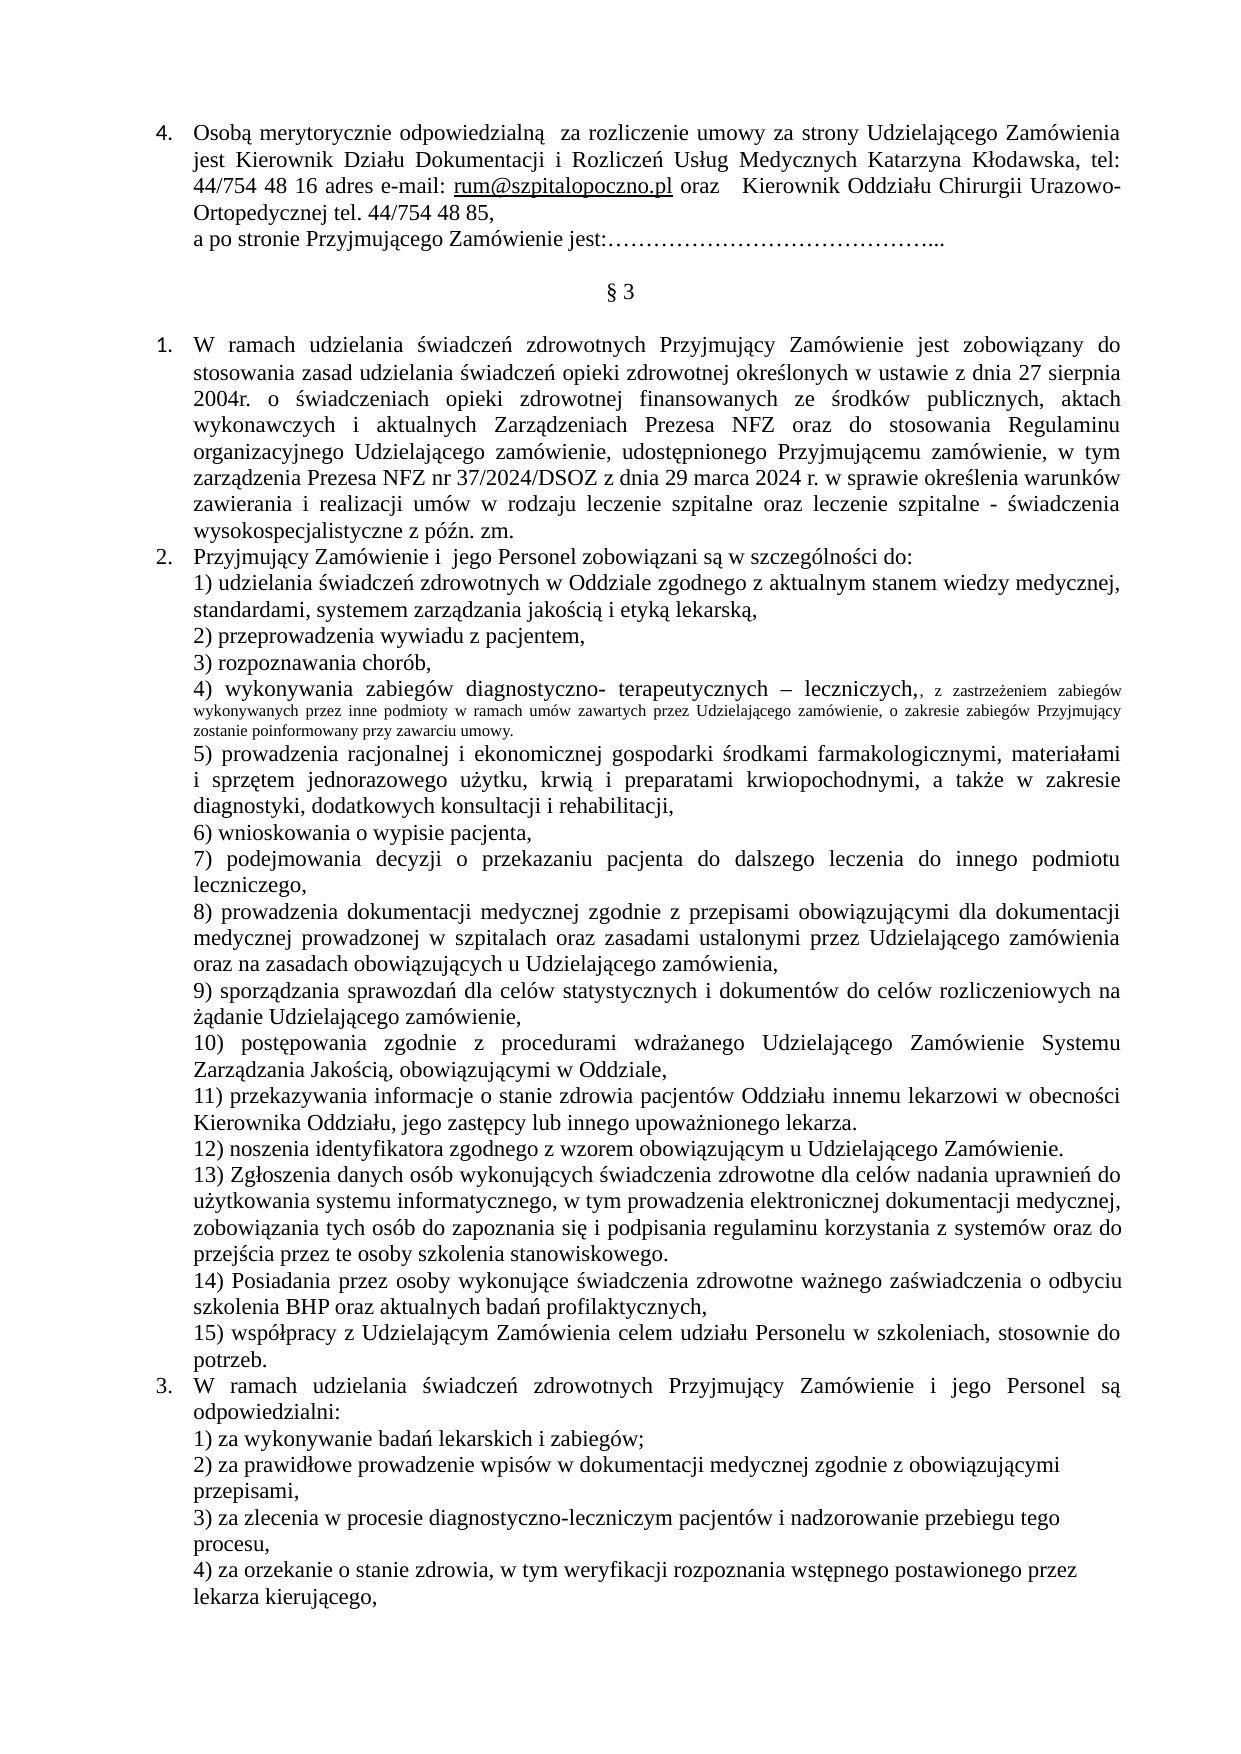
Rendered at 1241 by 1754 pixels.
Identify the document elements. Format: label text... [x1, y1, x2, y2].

text 4) wykonywania zabiegów diagnostyczno- terapeutycznych – leczniczych,, z zastrzeżeniem zabiegów wykonywanych przez inne podmioty w ramach umów zawartych przez Udzielającego zamówienie, o zakresie zabiegów Przyjmujący zostanie poinformowany przy zawarciu umowy. [193, 675, 1122, 739]
text 14) Posiadania przez osoby wykonujące świadczenia zdrowotne ważnego zaświadczenia o odbyciu szkolenia BHP oraz aktualnych badań profilaktycznych, [193, 1267, 1122, 1319]
list W ramach udzielania świadczeń zdrowotnych Przyjmujący Zamówienie jest zobowiązany do stosowania zasad udzielania świadczeń opieki zdrowotnej określonych w ustawie z dnia 27 sierpnia 2004r. o świadczeniach opieki zdrowotnej finansowanych ze środków publicznych, aktach wykonawczych i aktualnych Zarządzeniach Prezesa NFZ oraz do stosowania Regulaminu organizacyjnego Udzielającego zamówienie, udostępnionego Przyjmującemu zamówienie, w tym zarządzenia Prezesa NFZ nr 37/2024/DSOZ z dnia 29 marca 2024 r. w sprawie określenia warunków zawierania i realizacji umów w rodzaju leczenie szpitalne oraz leczenie szpitalne - świadczenia wysokospecjalistyczne z późn. zm. [156, 331, 1122, 543]
text 2) przeprowadzenia wywiadu z pacjentem, [193, 622, 1122, 648]
text 8) prowadzenia dokumentacji medycznej zgodnie z przepisami obowiązującymi dla dokumentacji medycznej prowadzonej w szpitalach oraz zasadami ustalonymi przez Udzielającego zamówienia oraz na zasadach obowiązujących u Udzielającego zamówienia, [193, 898, 1122, 977]
text a po stronie Przyjmującego Zamówienie jest:……………………………………... [193, 225, 1122, 252]
text 6) wnioskowania o wypisie pacjenta, [193, 819, 1122, 845]
text 3) rozpoznawania chorób, [193, 648, 1122, 675]
text 9) sporządzania sprawozdań dla celów statystycznych i dokumentów do celów rozliczeniowych na żądanie Udzielającego zamówienie, [193, 977, 1122, 1029]
text 1) udzielania świadczeń zdrowotnych w Oddziale zgodnego z aktualnym stanem wiedzy medycznej, standardami, systemem zarządzania jakością i etyką lekarską, [193, 569, 1122, 622]
text 12) noszenia identyfikatora zgodnego z wzorem obowiązującym u Udzielającego Zamówienie. [193, 1135, 1122, 1161]
text 10) postępowania zgodnie z procedurami wdrażanego Udzielającego Zamówienie Systemu Zarządzania Jakością, obowiązującymi w Oddziale, [193, 1029, 1122, 1082]
text 7) podejmowania decyzji o przekazaniu pacjenta do dalszego leczenia do innego podmiotu leczniczego, [193, 845, 1122, 898]
list Przyjmujący Zamówienie i jego Personel zobowiązani są w szczególności do: [156, 543, 1122, 569]
text 4) za orzekanie o stanie zdrowia, w tym weryfikacji rozpoznania wstępnego postawionego przez lekarza kierującego, [193, 1557, 1122, 1609]
text 2) za prawidłowe prowadzenie wpisów w dokumentacji medycznej zgodnie z obowiązującymi przepisami, [193, 1451, 1122, 1504]
text 15) współpracy z Udzielającym Zamówienia celem udziału Personelu w szkoleniach, stosownie do potrzeb. [193, 1319, 1122, 1372]
text 3) za zlecenia w procesie diagnostyczno-leczniczym pacjentów i nadzorowanie przebiegu tego procesu, [193, 1504, 1122, 1557]
list Osobą merytorycznie odpowiedzialną za rozliczenie umowy za strony Udzielającego Zamówienia jest Kierownik Działu Dokumentacji i Rozliczeń Usług Medycznych Katarzyna Kłodawska, tel: 44/754 48 16 adres e-mail: rum@szpitalopoczno.pl oraz Kierownik Oddziału Chirurgii Urazowo-Ortopedycznej tel. 44/754 48 85, [156, 118, 1122, 225]
text § 3 [118, 278, 1122, 304]
text 13) Zgłoszenia danych osób wykonujących świadczenia zdrowotne dla celów nadania uprawnień do użytkowania systemu informatycznego, w tym prowadzenia elektronicznej dokumentacji medycznej, zobowiązania tych osób do zapoznania się i podpisania regulaminu korzystania z systemów oraz do przejścia przez te osoby szkolenia stanowiskowego. [193, 1161, 1122, 1267]
text 5) prowadzenia racjonalnej i ekonomicznej gospodarki środkami farmakologicznymi, materiałami i sprzętem jednorazowego użytku, krwią i preparatami krwiopochodnymi, a także w zakresie diagnostyki, dodatkowych konsultacji i rehabilitacji, [193, 739, 1122, 819]
list W ramach udzielania świadczeń zdrowotnych Przyjmujący Zamówienie i jego Personel są odpowiedzialni: [156, 1372, 1122, 1425]
text 11) przekazywania informacje o stanie zdrowia pacjentów Oddziału innemu lekarzowi w obecności Kierownika Oddziału, jego zastępcy lub innego upoważnionego lekarza. [193, 1082, 1122, 1135]
text 1) za wykonywanie badań lekarskich i zabiegów; [193, 1425, 1122, 1451]
